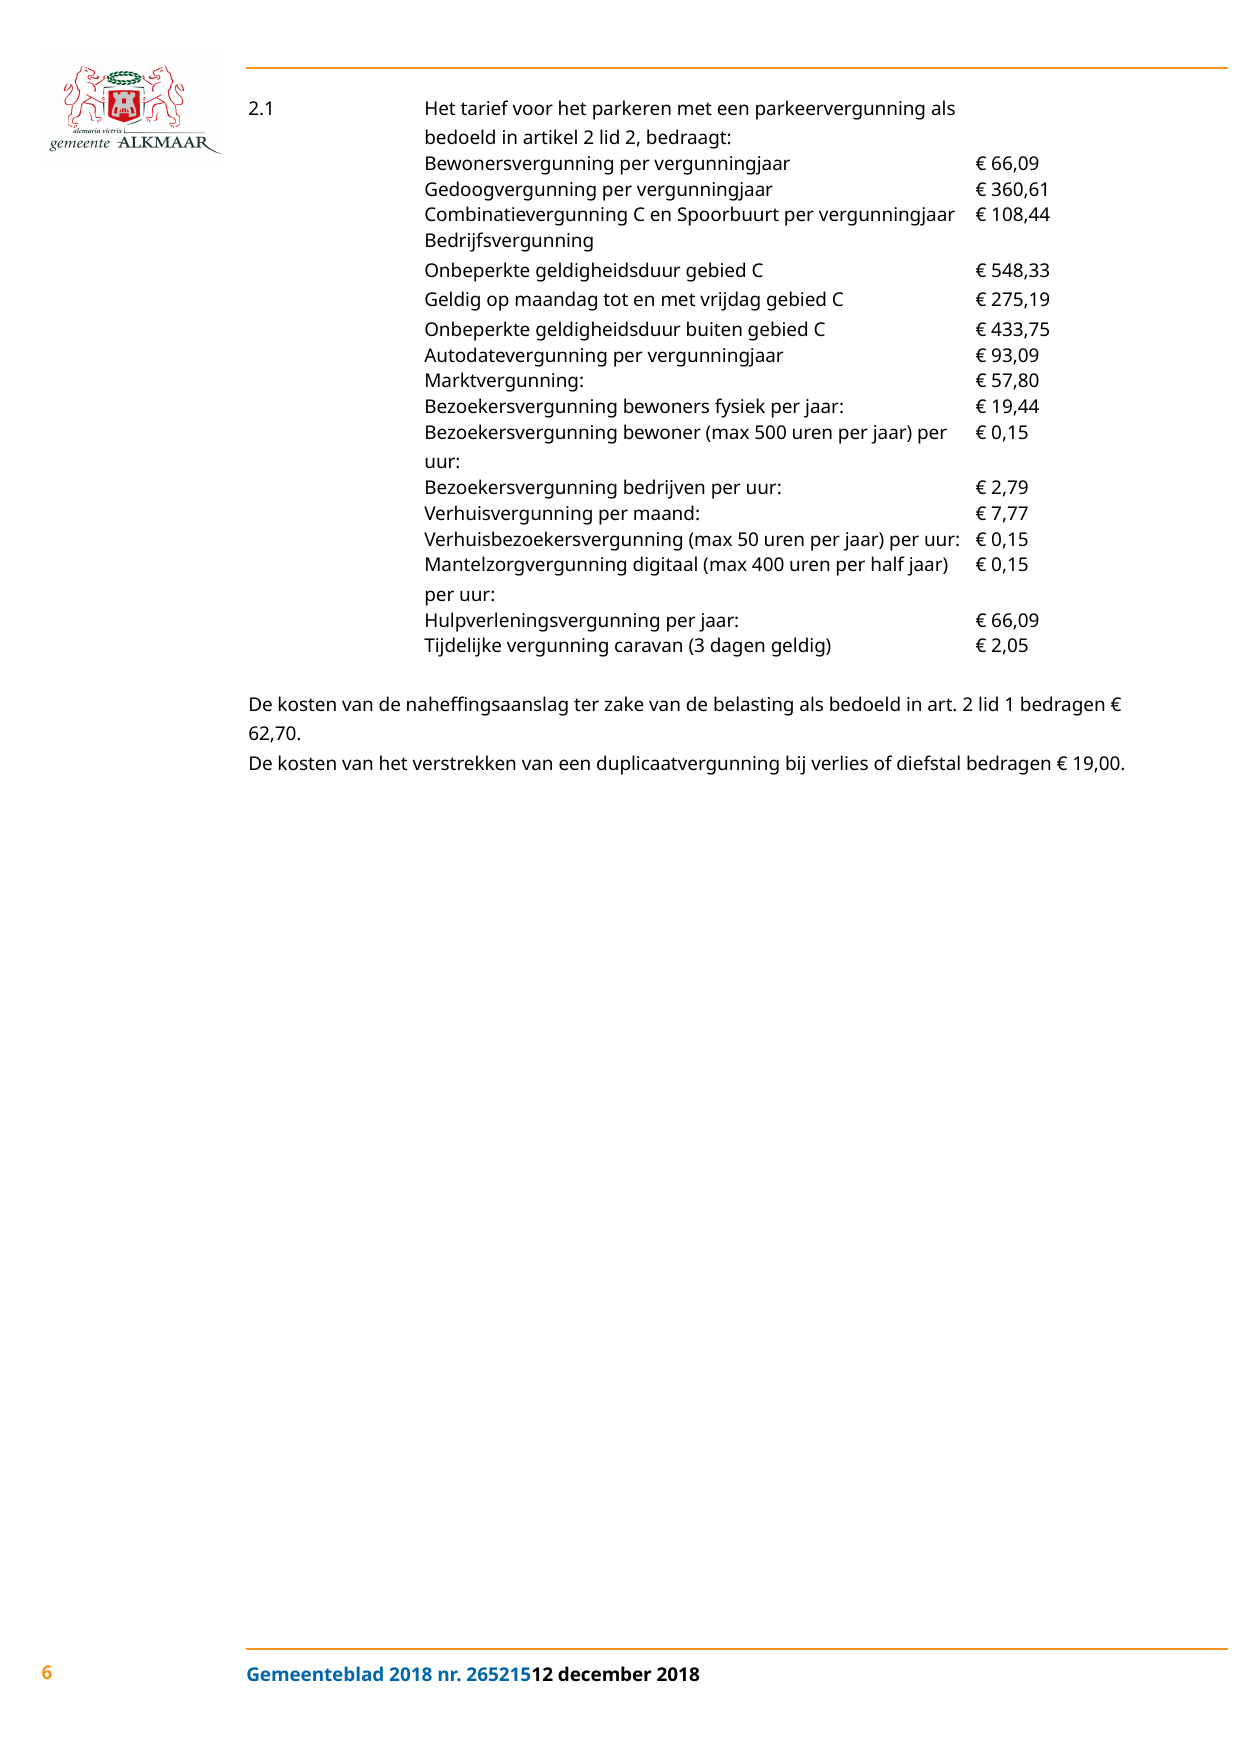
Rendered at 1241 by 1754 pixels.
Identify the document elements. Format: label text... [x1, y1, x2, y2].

table_cell [248, 150, 424, 176]
table_cell Verhuisbezoekersvergunning (max 50 uren per jaar) per uur: [424, 526, 975, 551]
table_cell Bezoekersvergunning bedrijven per uur: [424, 474, 975, 500]
table_cell [248, 227, 424, 342]
table_cell Autodatevergunning per vergunningjaar [424, 342, 975, 367]
table_cell [248, 393, 424, 419]
table_cell Hulpverleningsvergunning per jaar: [424, 607, 975, 632]
table_cell € 66,09 [975, 150, 1152, 176]
table_cell € 360,61 [975, 176, 1152, 202]
table_cell Bewonersvergunning per vergunningjaar [424, 150, 975, 176]
table_cell [975, 95, 1152, 150]
table_cell € 108,44 [975, 202, 1152, 227]
table_cell € 548,33 € 275,19 € 433,75 [975, 227, 1152, 342]
table_cell Combinatievergunning C en Spoorbuurt per vergunningjaar [424, 202, 975, 227]
table_cell € 0,15 [975, 419, 1152, 474]
table_cell € 2,05 [975, 633, 1152, 658]
table_cell 2.1 [248, 95, 424, 150]
table_cell € 66,09 [975, 607, 1152, 632]
table_cell [248, 633, 424, 658]
table_cell € 2,79 [975, 474, 1152, 500]
table_cell Bezoekersvergunning bewoners fysiek per jaar: [424, 393, 975, 419]
picture [41, 47, 231, 172]
table_cell € 57,80 [975, 368, 1152, 393]
table_cell [248, 419, 424, 474]
table_cell [248, 607, 424, 632]
table_cell € 0,15 [975, 551, 1152, 607]
table_cell [248, 500, 424, 526]
table_cell [248, 368, 424, 393]
text De kosten van het verstrekken van een duplicaatvergunning bij verlies of diefstal bedragen € 19,00. [248, 750, 1152, 776]
table_cell Mantelzorgvergunning digitaal (max 400 uren per half jaar) per uur: [424, 551, 975, 607]
table_cell Het tarief voor het parkeren met een parkeervergunning als bedoeld in artikel 2 lid 2, bedraagt: [424, 95, 975, 150]
table_cell [248, 474, 424, 500]
table_cell € 93,09 [975, 342, 1152, 367]
table_cell [248, 176, 424, 202]
table_cell [248, 551, 424, 607]
table_cell Verhuisvergunning per maand: [424, 500, 975, 526]
table_cell [248, 526, 424, 551]
table_cell Bedrijfsvergunning Onbeperkte geldigheidsduur gebied C Geldig op maandag tot en met vrijdag gebied C Onbeperkte geldigheidsduur buiten gebied C [424, 227, 975, 342]
text De kosten van de naheffingsaanslag ter zake van de belasting als bedoeld in art. 2 lid 1 bedragen € 62,70. [248, 691, 1152, 746]
table_cell € 0,15 [975, 526, 1152, 551]
table_cell € 19,44 [975, 393, 1152, 419]
table_cell Marktvergunning: [424, 368, 975, 393]
table_cell [248, 342, 424, 367]
table_cell Bezoekersvergunning bewoner (max 500 uren per jaar) per uur: [424, 419, 975, 474]
table_cell [248, 202, 424, 227]
table_cell Tijdelijke vergunning caravan (3 dagen geldig) [424, 633, 975, 658]
table_cell € 7,77 [975, 500, 1152, 526]
table_cell Gedoogvergunning per vergunningjaar [424, 176, 975, 202]
